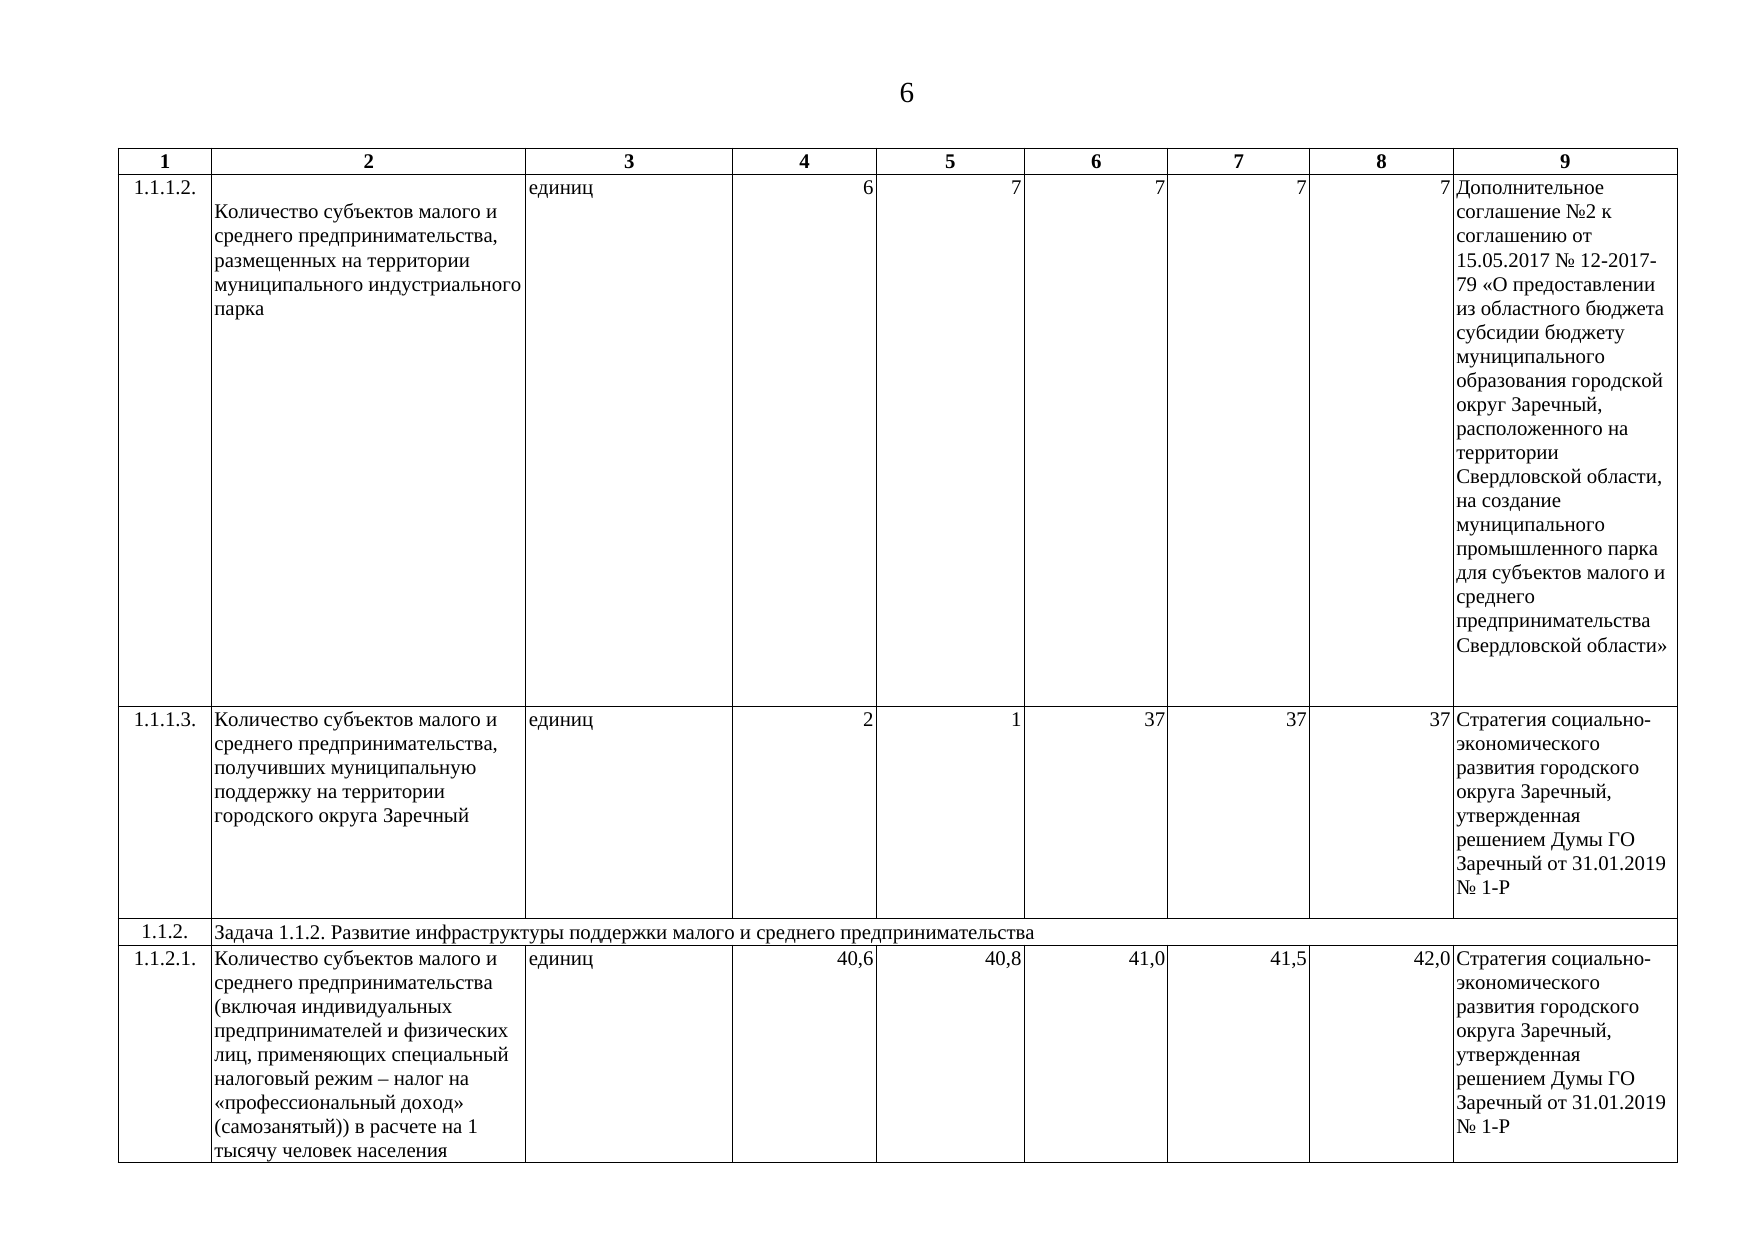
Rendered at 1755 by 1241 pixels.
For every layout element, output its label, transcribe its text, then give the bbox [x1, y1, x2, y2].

table_cell Дополнительное соглашение №2 к соглашению от 15.05.2017 № 12-2017-79 «О предоставлении из областного бюджета субсидии бюджету муниципального образования городской округ Заречный, расположенного на территории Свердловской области, на создание муниципального промышленного парка для субъектов малого и среднего предпринимательства Свердловской области» [1454, 175, 1677, 706]
table_cell единиц [526, 175, 732, 706]
table_header 2 [212, 149, 525, 174]
table_cell Количество субъектов малого и среднего предпринимательства, получивших муниципальную поддержку на территории городского округа Заречный [212, 707, 525, 918]
table_cell 7 [877, 175, 1024, 706]
table_header 7 [1168, 149, 1309, 174]
table_cell 7 [1168, 175, 1309, 706]
table_cell Стратегия социально-экономического развития городского округа Заречный, утвержденная решением Думы ГО Заречный от 31.01.2019 № 1-Р [1454, 946, 1677, 1162]
table_cell единиц [526, 707, 732, 918]
table_cell 42,0 [1310, 946, 1453, 1162]
table_header 1 [119, 149, 211, 174]
table_header 3 [526, 149, 732, 174]
table_cell 40,6 [733, 946, 876, 1162]
table_cell 1.1.2.1. [119, 946, 211, 1162]
table_cell 40,8 [877, 946, 1024, 1162]
table_header 9 [1454, 149, 1677, 174]
table_cell 1.1.2. [119, 919, 211, 944]
table_cell Стратегия социально-экономического развития городского округа Заречный, утвержденная решением Думы ГО Заречный от 31.01.2019 № 1-Р [1454, 707, 1677, 918]
table_cell 37 [1310, 707, 1453, 918]
table_cell 1.1.1.3. [119, 707, 211, 918]
table_header 4 [733, 149, 876, 174]
table_cell 6 [733, 175, 876, 706]
table_header 5 [877, 149, 1024, 174]
table_cell 7 [1310, 175, 1453, 706]
table_cell 41,0 [1025, 946, 1167, 1162]
table_cell Количество субъектов малого и среднего предпринимательства (включая индивидуальных предпринимателей и физических лиц, применяющих специальный налоговый режим – налог на «профессиональный доход» (самозанятый)) в расчете на 1 тысячу человек населения [212, 946, 525, 1162]
table_cell Количество субъектов малого и среднего предпринимательства, размещенных на территории муниципального индустриального парка [212, 175, 525, 706]
table_cell 37 [1025, 707, 1167, 918]
table_cell 37 [1168, 707, 1309, 918]
table_cell 1 [877, 707, 1024, 918]
table_cell 2 [733, 707, 876, 918]
table_header 6 [1025, 149, 1167, 174]
table_cell 41,5 [1168, 946, 1309, 1162]
table_cell единиц [526, 946, 732, 1162]
table_cell 7 [1025, 175, 1167, 706]
table_cell 1.1.1.2. [119, 175, 211, 706]
table_cell Задача 1.1.2. Развитие инфраструктуры поддержки малого и среднего предпринимательства [212, 919, 1677, 944]
table_header 8 [1310, 149, 1453, 174]
